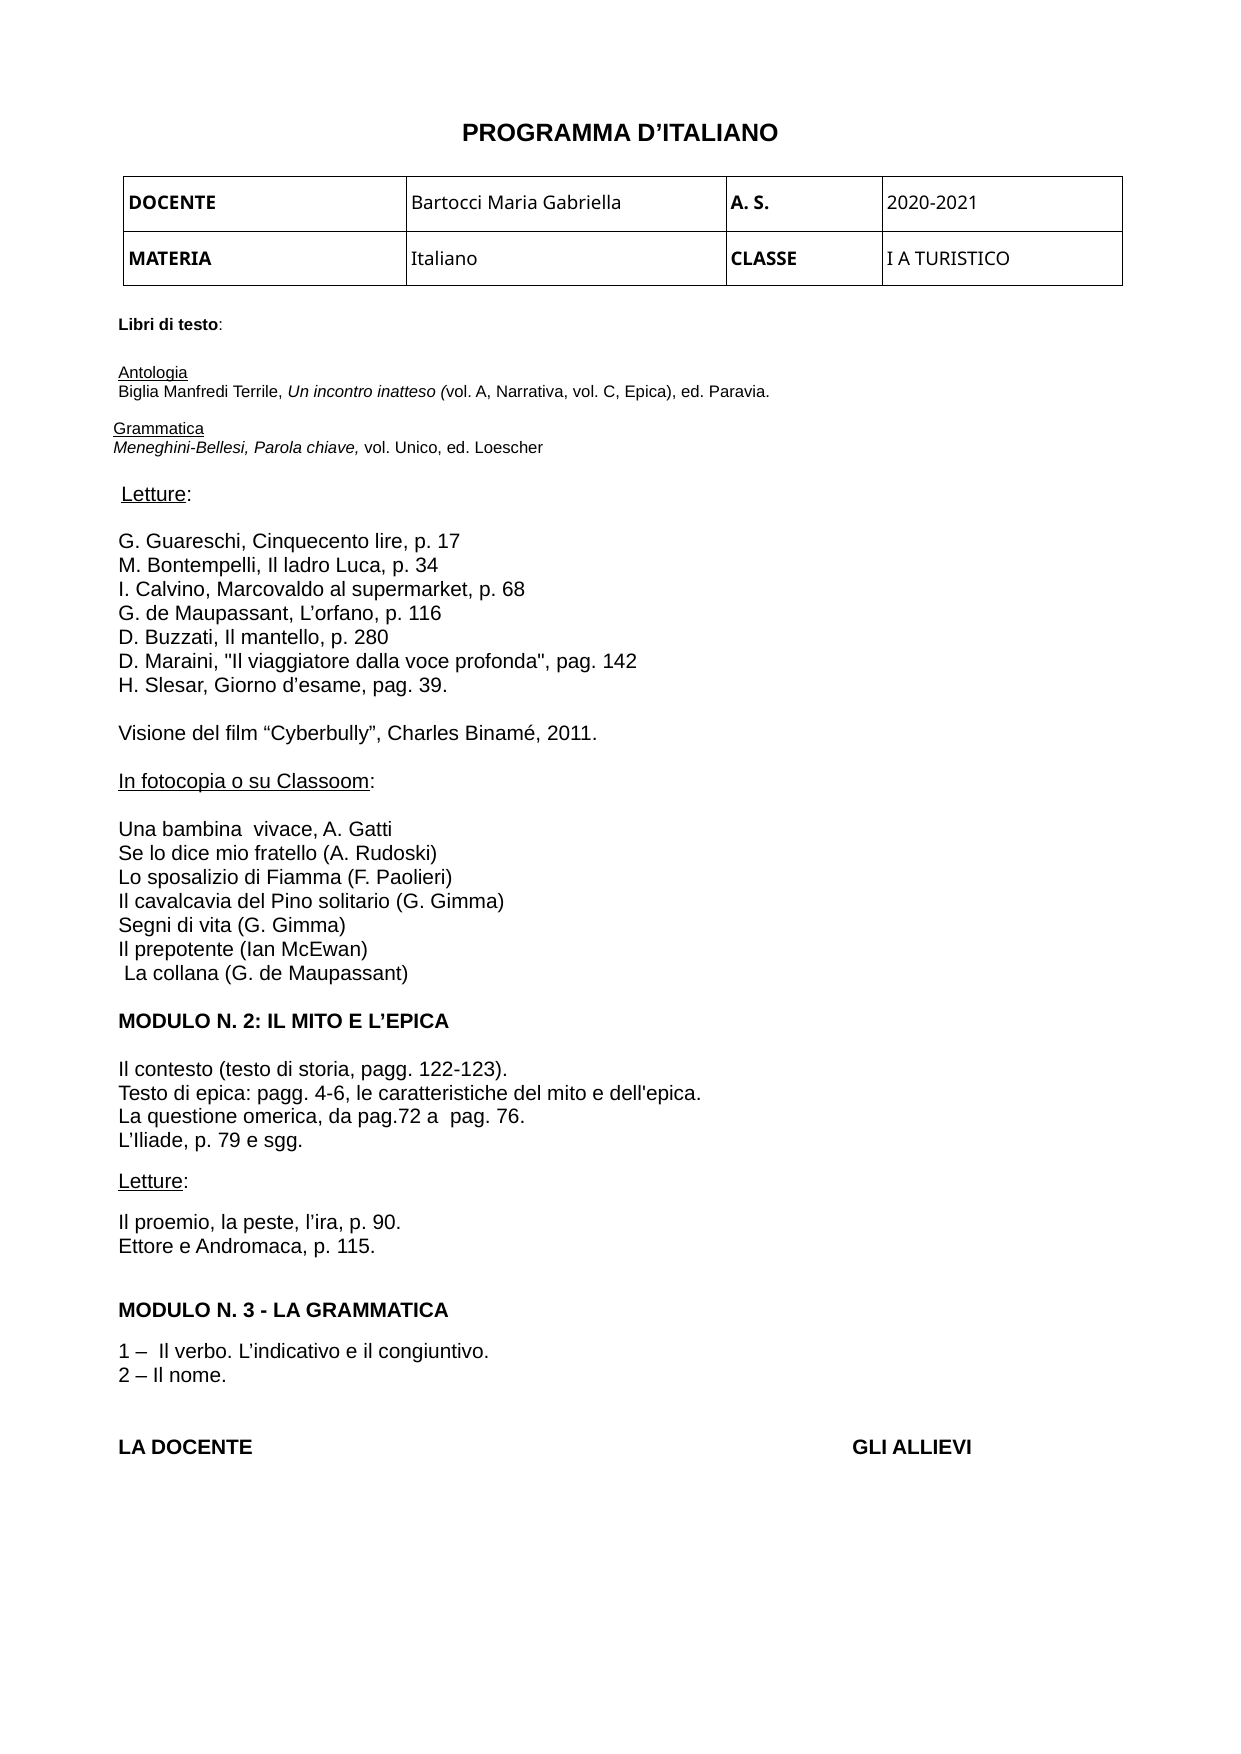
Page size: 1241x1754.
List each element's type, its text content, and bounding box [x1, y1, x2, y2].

text 2 – Il nome. [118, 1363, 1122, 1387]
text MODULO N. 3 - LA GRAMMATICA [118, 1298, 1122, 1322]
table_cell CLASSE [727, 232, 882, 285]
table_header A. S. [727, 177, 882, 231]
text Il prepotente (Ian McEwan) [118, 937, 1122, 961]
table_cell I A TURISTICO [883, 232, 1122, 285]
text Libri di testo: [118, 315, 1122, 334]
table_header 2020-2021 [883, 177, 1122, 231]
text D. Maraini, "Il viaggiatore dalla voce profonda", pag. 142 [118, 649, 1122, 673]
table_header Bartocci Maria Gabriella [407, 177, 726, 231]
text Meneghini-Bellesi, Parola chiave, vol. Unico, ed. Loescher [81, 438, 1112, 457]
text In fotocopia o su Classoom: [118, 769, 1122, 793]
text PROGRAMMA D’ITALIANO [118, 118, 1122, 147]
text Il proemio, la peste, l’ira, p. 90. Ettore e Andromaca, p. 115. [118, 1209, 1122, 1281]
text Letture: [81, 481, 1112, 505]
text M. Bontempelli, Il ladro Luca, p. 34 [118, 553, 1122, 577]
text I. Calvino, Marcovaldo al supermarket, p. 68 [118, 577, 1122, 601]
text Il cavalcavia del Pino solitario (G. Gimma) [118, 889, 1122, 913]
text LA DOCENTE GLI ALLIEVI [118, 1434, 1112, 1458]
text H. Slesar, Giorno d’esame, pag. 39. [118, 673, 1122, 697]
text Visione del film “Cyberbully”, Charles Binamé, 2011. [118, 721, 1122, 745]
text G. Guareschi, Cinquecento lire, p. 17 [118, 529, 1122, 553]
text Segni di vita (G. Gimma) [118, 913, 1122, 937]
table_header DOCENTE [124, 177, 406, 231]
text Lo sposalizio di Fiamma (F. Paolieri) [118, 865, 1122, 889]
text Il contesto (testo di storia, pagg. 122-123). Testo di epica: pagg. 4-6, le caratteristiche del mito e dell'epica. La questione omerica, da pag.72 a pag. 76. L’Iliade, p. 79 e sgg. [118, 1056, 1122, 1152]
text Una bambina vivace, A. Gatti [118, 817, 1122, 841]
text Grammatica [81, 419, 1112, 438]
text D. Buzzati, Il mantello, p. 280 [118, 625, 1122, 649]
text Antologia [118, 363, 1122, 382]
text 1 – Il verbo. L’indicativo e il congiuntivo. [118, 1339, 1122, 1363]
text La collana (G. de Maupassant) [118, 961, 1122, 984]
text Se lo dice mio fratello (A. Rudoski) [118, 841, 1122, 865]
text Letture: [118, 1169, 1122, 1193]
table_cell Italiano [407, 232, 726, 285]
text MODULO N. 2: IL MITO E L’EPICA [81, 1008, 1112, 1032]
text Biglia Manfredi Terrile, Un incontro inatteso (vol. A, Narrativa, vol. C, Epica), ed. Paravia. [118, 382, 1122, 401]
table_cell MATERIA [124, 232, 406, 285]
text G. de Maupassant, L’orfano, p. 116 [118, 601, 1122, 625]
